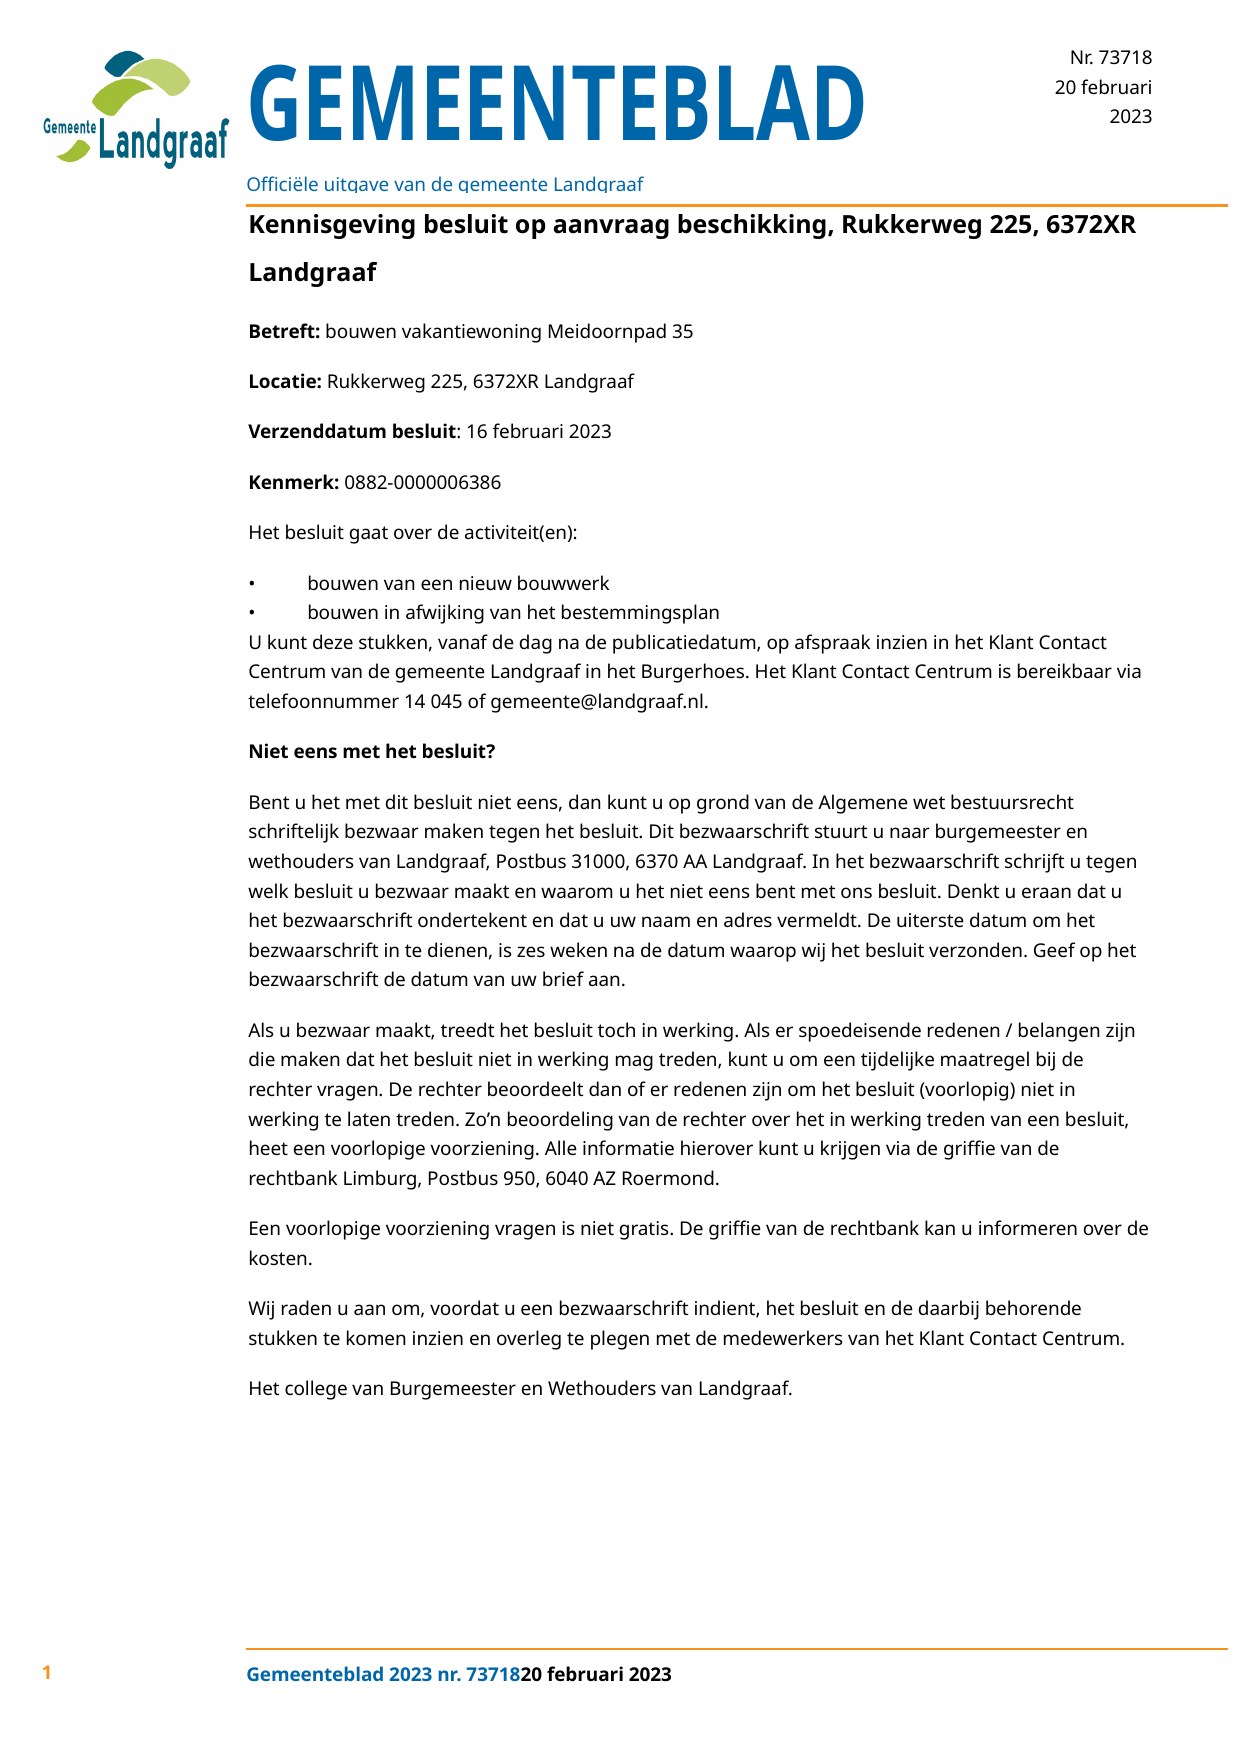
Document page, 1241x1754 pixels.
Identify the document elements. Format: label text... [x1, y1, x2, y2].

text Kennisgeving besluit op aanvraag beschikking, Rukkerweg 225, 6372XR Landgraaf [248, 207, 1152, 288]
text U kunt deze stukken, vanaf de dag na de publicatiedatum, op afspraak inzien in het Klant Contact Centrum van de gemeente Landgraaf in het Burgerhoes. Het Klant Contact Centrum is bereikbaar via telefoonnummer 14 045 of gemeente@landgraaf.nl. [248, 629, 1152, 714]
text Wij raden u aan om, voordat u een bezwaarschrift indient, het besluit en de daarbij behorende stukken te komen inzien en overleg te plegen met de medewerkers van het Klant Contact Centrum. [248, 1295, 1152, 1351]
text Niet eens met het besluit? [248, 739, 1152, 764]
text Het college van Burgemeester en Wethouders van Landgraaf. [248, 1375, 1152, 1401]
text Een voorlopige voorziening vragen is niet gratis. De griffie van de rechtbank kan u informeren over de kosten. [248, 1215, 1152, 1271]
text Bent u het met dit besluit niet eens, dan kunt u op grond van de Algemene wet bestuursrecht schriftelijk bezwaar maken tegen het besluit. Dit bezwaarschrift stuurt u naar burgemeester en wethouders van Landgraaf, Postbus 31000, 6370 AA Landgraaf. In het bezwaarschrift schrijft u tegen welk besluit u bezwaar maakt en waarom u het niet eens bent met ons besluit. Denkt u eraan dat u het bezwaarschrift ondertekent en dat u uw naam en adres vermeldt. De uiterste datum om het bezwaarschrift in te dienen, is zes weken na de datum waarop wij het besluit verzonden. Geef op het bezwaarschrift de datum van uw brief aan. [248, 789, 1152, 992]
picture [41, 47, 231, 172]
text Het besluit gaat over de activiteit(en): [248, 519, 1152, 545]
text Locatie: Rukkerweg 225, 6372XR Landgraaf [248, 368, 1152, 394]
text Als u bezwaar maakt, treedt het besluit toch in werking. Als er spoedeisende redenen / belangen zijn die maken dat het besluit niet in werking mag treden, kunt u om een tijdelijke maatregel bij de rechter vragen. De rechter beoordeelt dan of er redenen zijn om het besluit (voorlopig) niet in werking te laten treden. Zo’n beoordeling van de rechter over het in werking treden van een besluit, heet een voorlopige voorziening. Alle informatie hierover kunt u krijgen via de griffie van de rechtbank Limburg, Postbus 950, 6040 AZ Roermond. [248, 1017, 1152, 1191]
list bouwen van een nieuw bouwwerk [248, 570, 1152, 596]
list bouwen in afwijking van het bestemmingsplan [248, 599, 1152, 625]
text Betreft: bouwen vakantiewoning Meidoornpad 35 [248, 318, 1152, 344]
text Kenmerk: 0882-0000006386 [248, 469, 1152, 495]
text Verzenddatum besluit: 16 februari 2023 [248, 419, 1152, 444]
